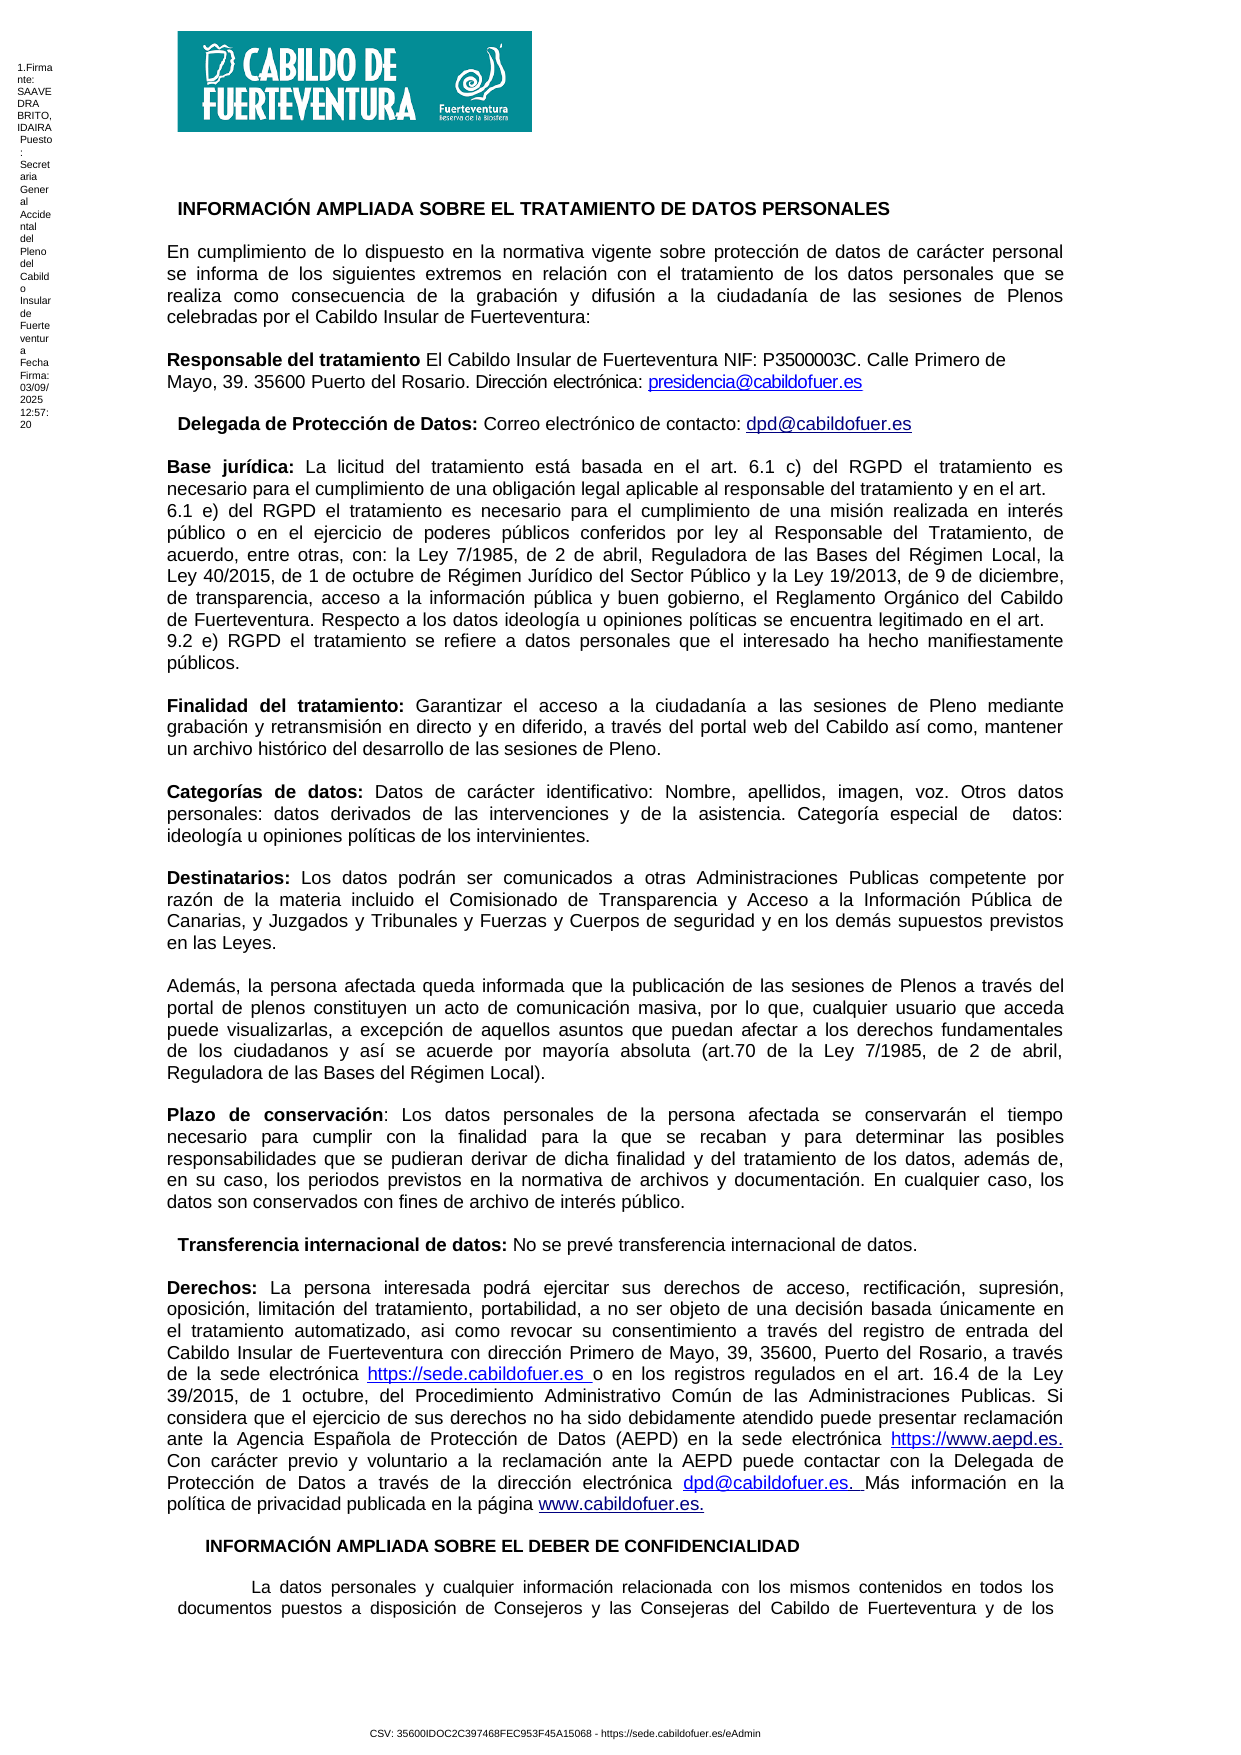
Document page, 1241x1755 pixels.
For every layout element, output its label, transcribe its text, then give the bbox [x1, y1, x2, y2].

text La datos personales y cualquier información relacionada con los mismos contenidos en todos los documentos puestos a disposición de Consejeros y las Consejeras del Cabildo de Fuerteventura y de los [177, 1577, 1064, 1618]
text Responsable del tratamiento El Cabildo Insular de Fuerteventura NIF: P3500003C. Calle Primero de Mayo, 39. 35600 Puerto del Rosario. Dirección electrónica: presidencia@cabildofuer.es [167, 349, 1019, 392]
text INFORMACIÓN AMPLIADA SOBRE EL TRATAMIENTO DE DATOS PERSONALES [177, 198, 1241, 219]
text Plazo de conservación: Los datos personales de la persona afectada se conservarán el tiempo necesario para cumplir con la finalidad para la que se recaban y para determinar las posibles responsabilidades que se pudieran derivar de dicha finalidad y del tratamiento de los datos, además de, en su caso, los periodos previstos en la normativa de archivos y documentación. En cualquier caso, los datos son conservados con fines de archivo de interés público. [167, 1104, 1064, 1212]
text INFORMACIÓN AMPLIADA SOBRE EL DEBER DE CONFIDENCIALIDAD [205, 1536, 1241, 1557]
text 6.1 e) del RGPD el tratamiento es necesario para el cumplimiento de una misión realizada en interés público o en el ejercicio de poderes públicos conferidos por ley al Responsable del Tratamiento, de acuerdo, entre otras, con: la Ley 7/1985, de 2 de abril, Reguladora de las Bases del Régimen Local, la Ley 40/2015, de 1 de octubre de Régimen Jurídico del Sector Público y la Ley 19/2013, de 9 de diciembre, de transparencia, acceso a la información pública y buen gobierno, el Reglamento Orgánico del Cabildo de Fuerteventura. Respecto a los datos ideología u opiniones políticas se encuentra legitimado en el art. [167, 500, 1064, 630]
text 1.Firmante: SAAVEDRA BRITO,IDAIRA [17, 61, 54, 133]
text Además, la persona afectada queda informada que la publicación de las sesiones de Plenos a través del portal de plenos constituyen un acto de comunicación masiva, por lo que, cualquier usuario que acceda puede visualizarlas, a excepción de aquellos asuntos que puedan afectar a los derechos fundamentales de los ciudadanos y así se acuerde por mayoría absoluta (art.70 de la Ley 7/1985, de 2 de abril, Reguladora de las Bases del Régimen Local). [167, 975, 1064, 1083]
text Derechos: La persona interesada podrá ejercitar sus derechos de acceso, rectificación, supresión, oposición, limitación del tratamiento, portabilidad, a no ser objeto de una decisión basada únicamente en el tratamiento automatizado, asi como revocar su consentimiento a través del registro de entrada del Cabildo Insular de Fuerteventura con dirección Primero de Mayo, 39, 35600, Puerto del Rosario, a través de la sede electrónica https://sede.cabildofuer.es o en los registros regulados en el art. 16.4 de la Ley 39/2015, de 1 octubre, del Procedimiento Administrativo Común de las Administraciones Publicas. Si considera que el ejercicio de sus derechos no ha sido debidamente atendido puede presentar reclamación ante la Agencia Española de Protección de Datos (AEPD) en la sede electrónica https://www.aepd.es. Con carácter previo y voluntario a la reclamación ante la AEPD puede contactar con la Delegada de Protección de Datos a través de la dirección electrónica dpd@cabildofuer.es. Más información en la política de privacidad publicada en la página www.cabildofuer.es. [167, 1277, 1064, 1515]
text Base jurídica: La licitud del tratamiento está basada en el art. 6.1 c) del RGPD el tratamiento es necesario para el cumplimiento de una obligación legal aplicable al responsable del tratamiento y en el art. [167, 456, 1064, 500]
text Destinatarios: Los datos podrán ser comunicados a otras Administraciones Publicas competente por razón de la materia incluido el Comisionado de Transparencia y Acceso a la Información Pública de Canarias, y Juzgados y Tribunales y Fuerzas y Cuerpos de seguridad y en los demás supuestos previstos en las Leyes. [167, 867, 1064, 953]
text Categorías de datos: Datos de carácter identificativo: Nombre, apellidos, imagen, voz. Otros datos personales: datos derivados de las intervenciones y de la asistencia. Categoría especial de datos: ideología u opiniones políticas de los intervinientes. [167, 781, 1064, 846]
text Delegada de Protección de Datos: Correo electrónico de contacto: dpd@cabildofuer.es [177, 413, 1241, 435]
text Transferencia internacional de datos: No se prevé transferencia internacional de datos. [177, 1233, 1241, 1255]
text Finalidad del tratamiento: Garantizar el acceso a la ciudadanía a las sesiones de Pleno mediante grabación y retransmisión en directo y en diferido, a través del portal web del Cabildo así como, mantener un archivo histórico del desarrollo de las sesiones de Pleno. [167, 694, 1064, 760]
text Puesto: Secretaria General Accidental del Pleno del Cabildo Insular de Fuerteventura Fecha Firma: 03/09/2025 12:57:20 [20, 134, 53, 431]
text 9.2 e) RGPD el tratamiento se refiere a datos personales que el interesado ha hecho manifiestamente públicos. [167, 630, 1064, 673]
text En cumplimiento de lo dispuesto en la normativa vigente sobre protección de datos de carácter personal se informa de los siguientes extremos en relación con el tratamiento de los datos personales que se realiza como consecuencia de la grabación y difusión a la ciudadanía de las sesiones de Plenos celebradas por el Cabildo Insular de Fuerteventura: [167, 241, 1064, 328]
